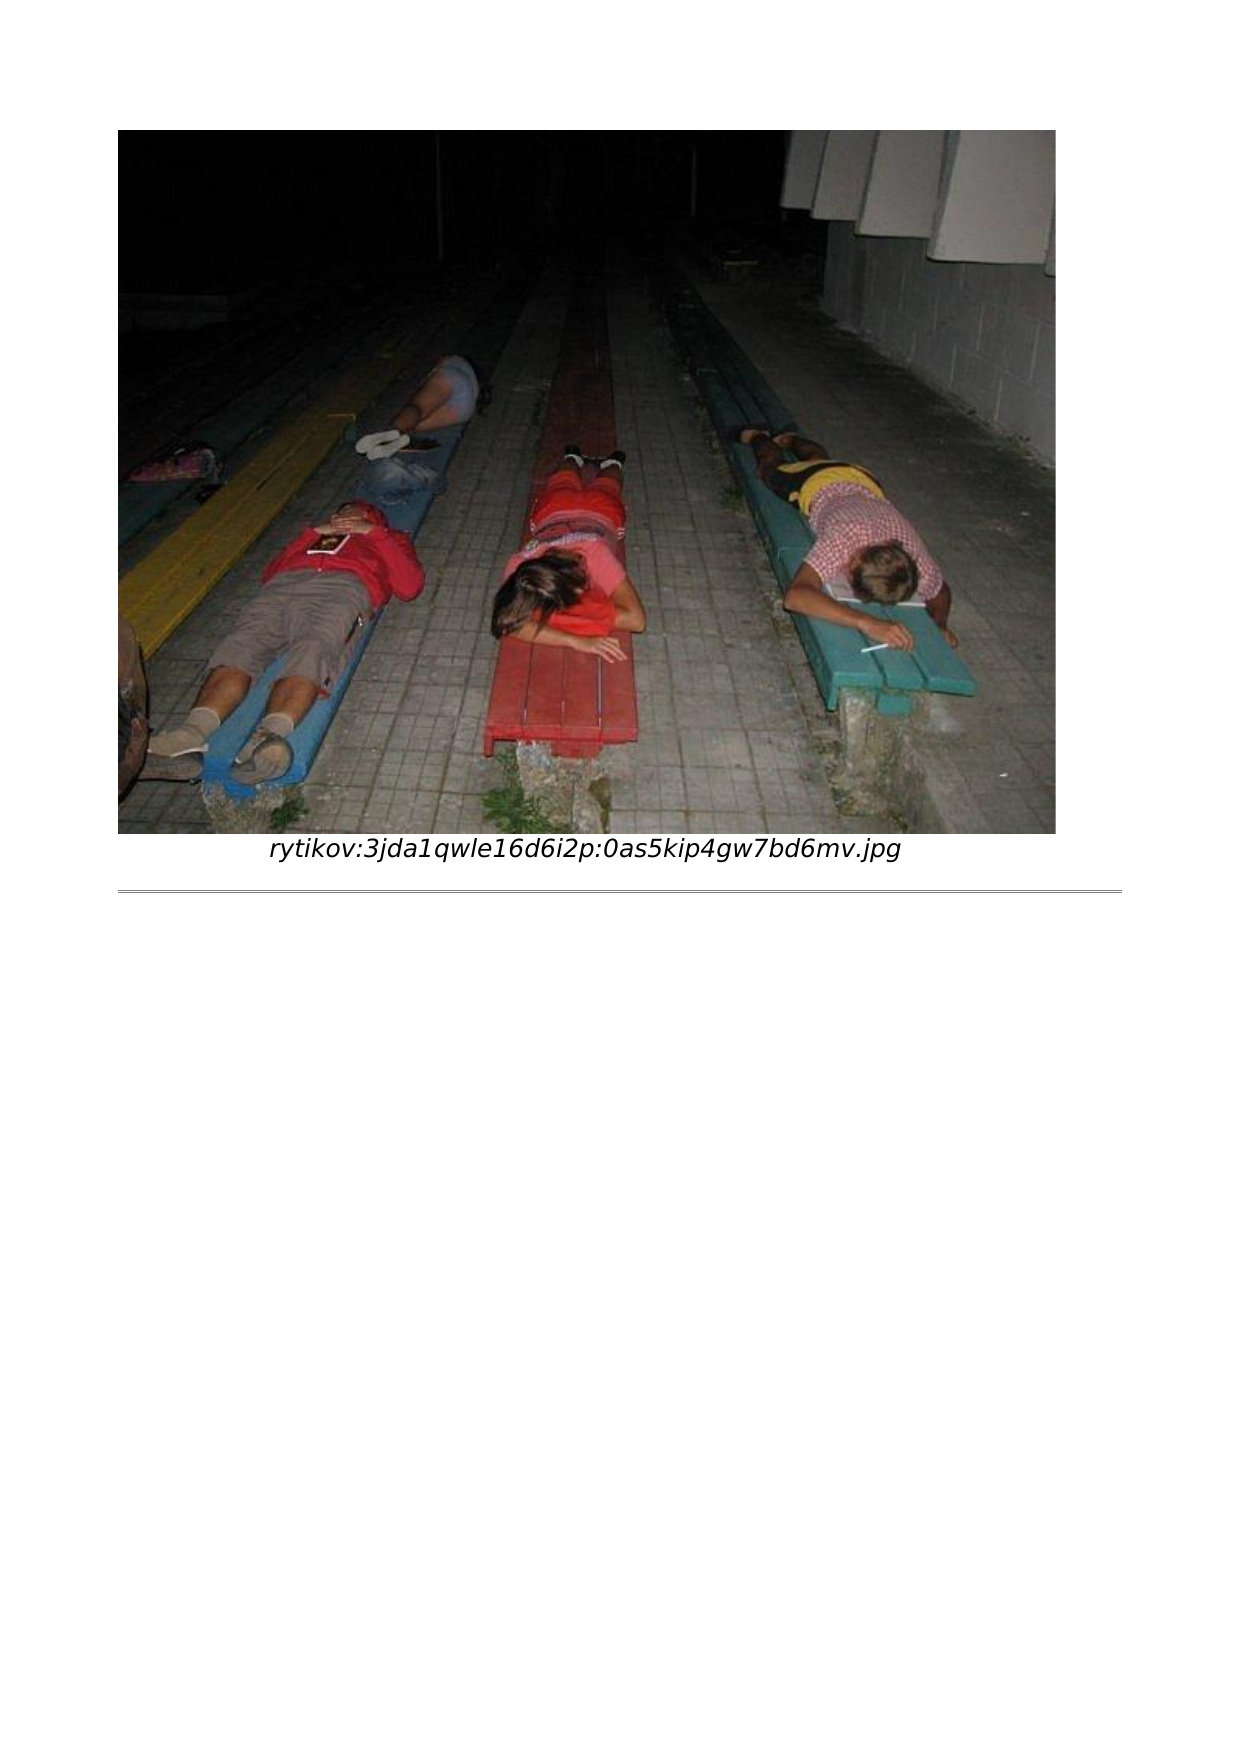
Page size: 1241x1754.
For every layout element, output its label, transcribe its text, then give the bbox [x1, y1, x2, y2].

picture [118, 130, 1056, 834]
text rytikov:3jda1qwle16d6i2p:0as5kip4gw7bd6mv.jpg [118, 834, 1056, 863]
